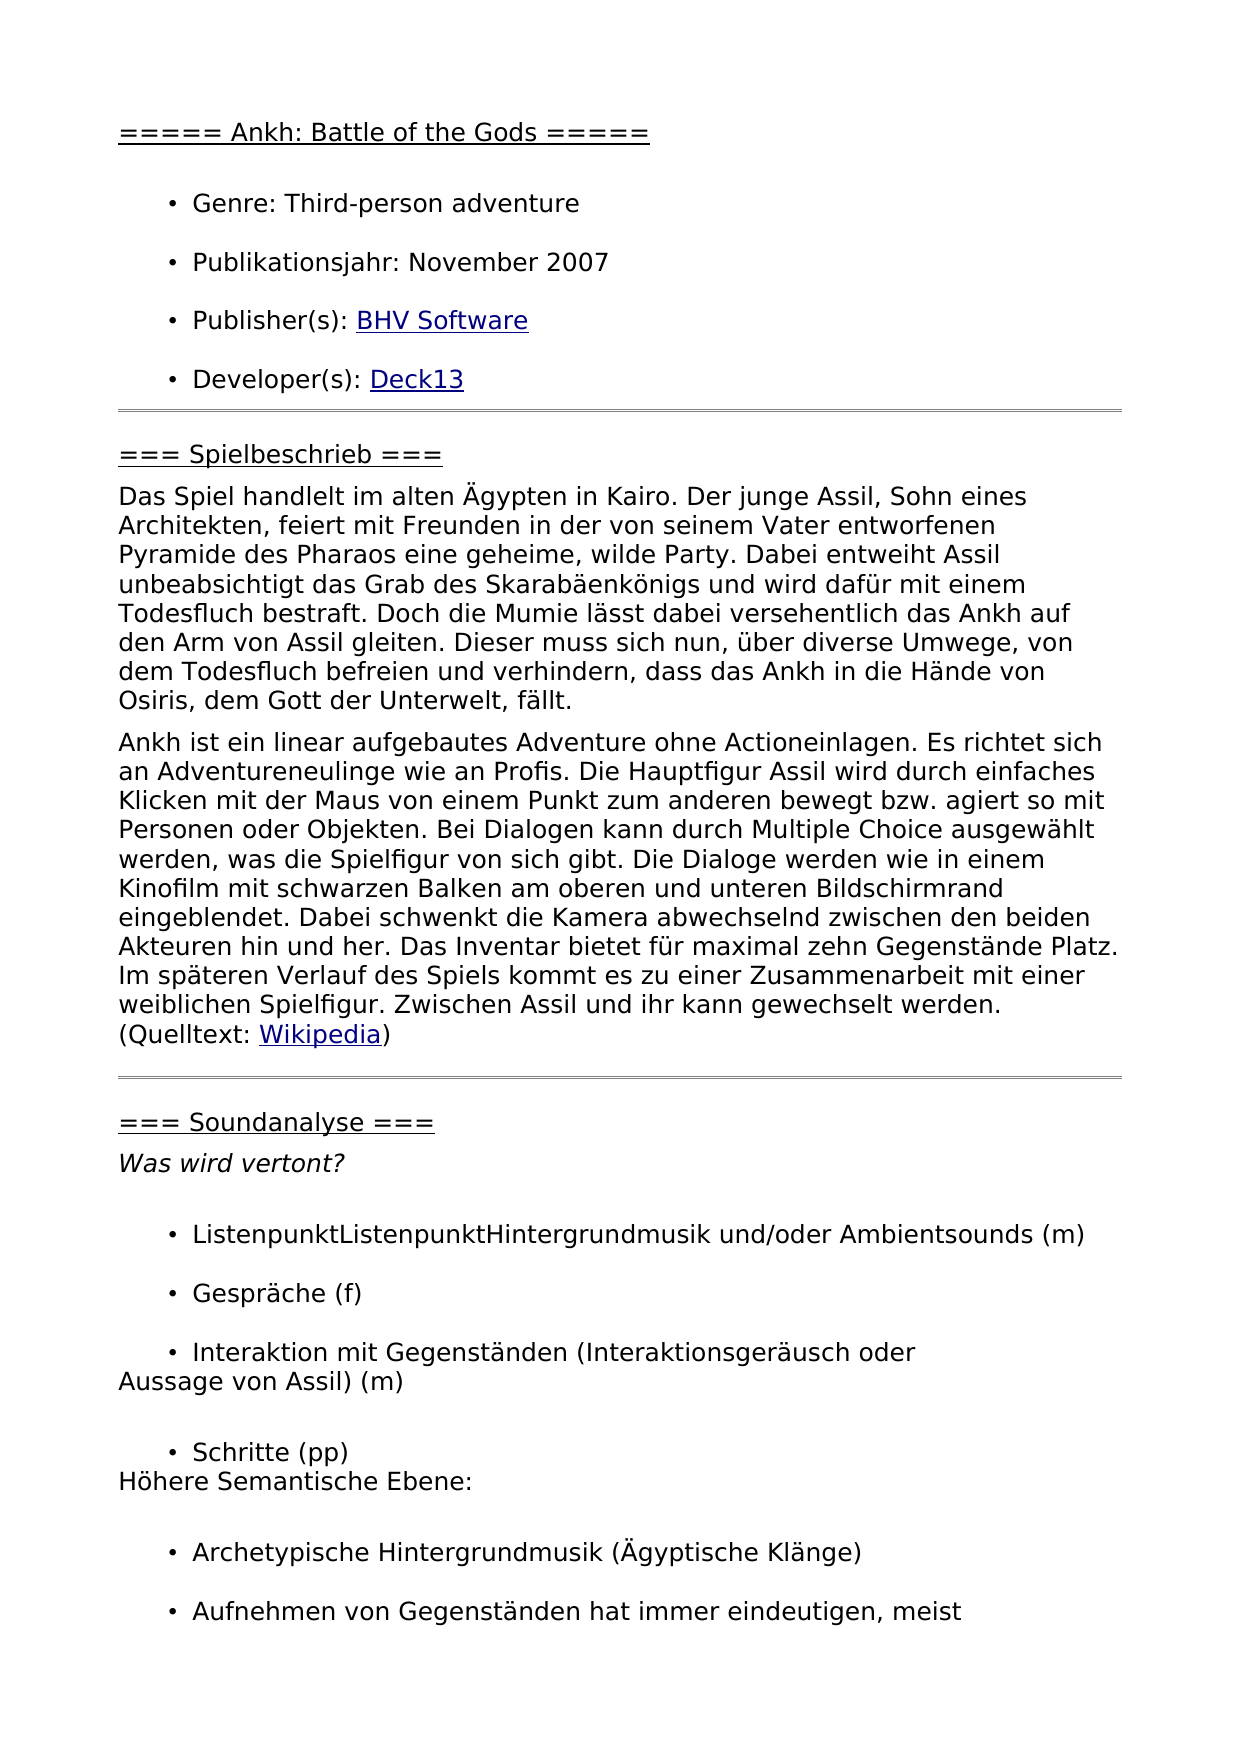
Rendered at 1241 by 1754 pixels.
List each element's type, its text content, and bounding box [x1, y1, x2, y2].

text === Spielbeschrieb === [118, 441, 1122, 470]
list Gespräche (f) [177, 1279, 1122, 1308]
list Developer(s): Deck13 [177, 365, 1122, 394]
text Höhere Semantische Ebene: [118, 1467, 1122, 1497]
list Aufnehmen von Gegenständen hat immer eindeutigen, meist [177, 1597, 1122, 1626]
text Ankh ist ein linear aufgebautes Adventure ohne Actioneinlagen. Es richtet sich an Adventureneulinge wie an Profis. Die Hauptfigur Assil wird durch einfaches Klicken mit der Maus von einem Punkt zum anderen bewegt bzw. agiert so mit Personen oder Objekten. Bei Dialogen kann durch Multiple Choice ausgewählt werden, was die Spielfigur von sich gibt. Die Dialoge werden wie in einem Kinofilm mit schwarzen Balken am oberen und unteren Bildschirmrand eingeblendet. Dabei schwenkt die Kamera abwechselnd zwischen den beiden Akteuren hin und her. Das Inventar bietet für maximal zehn Gegenstände Platz. Im späteren Verlauf des Spiels kommt es zu einer Zusammenarbeit mit einer weiblichen Spielfigur. Zwischen Assil und ihr kann gewechselt werden. (Quelltext: Wikipedia) [118, 728, 1122, 1049]
text Das Spiel handlelt im alten Ägypten in Kairo. Der junge Assil, Sohn eines Architekten, feiert mit Freunden in der von seinem Vater entworfenen Pyramide des Pharaos eine geheime, wilde Party. Dabei entweiht Assil unbeabsichtigt das Grab des Skarabäenkönigs und wird dafür mit einem Todesfluch bestraft. Doch die Mumie lässt dabei versehentlich das Ankh auf den Arm von Assil gleiten. Dieser muss sich nun, über diverse Umwege, von dem Todesfluch befreien und verhindern, dass das Ankh in die Hände von Osiris, dem Gott der Unterwelt, fällt. [118, 482, 1122, 716]
list Publikationsjahr: November 2007 [177, 248, 1122, 277]
list Schritte (pp) [177, 1438, 1122, 1467]
list Publisher(s): BHV Software [177, 307, 1122, 336]
text === Soundanalyse === [118, 1108, 1122, 1137]
list Archetypische Hintergrundmusik (Ägyptische Klänge) [177, 1539, 1122, 1568]
text Aussage von Assil) (m) [118, 1367, 1122, 1396]
list Interaktion mit Gegenständen (Interaktionsgeräusch oder [177, 1338, 1122, 1367]
text ===== Ankh: Battle of the Gods ===== [118, 118, 1122, 147]
text Was wird vertont? [118, 1149, 1122, 1179]
list Genre: Third-person adventure [177, 189, 1122, 218]
list ListenpunktListenpunktHintergrundmusik und/oder Ambientsounds (m) [177, 1221, 1122, 1250]
